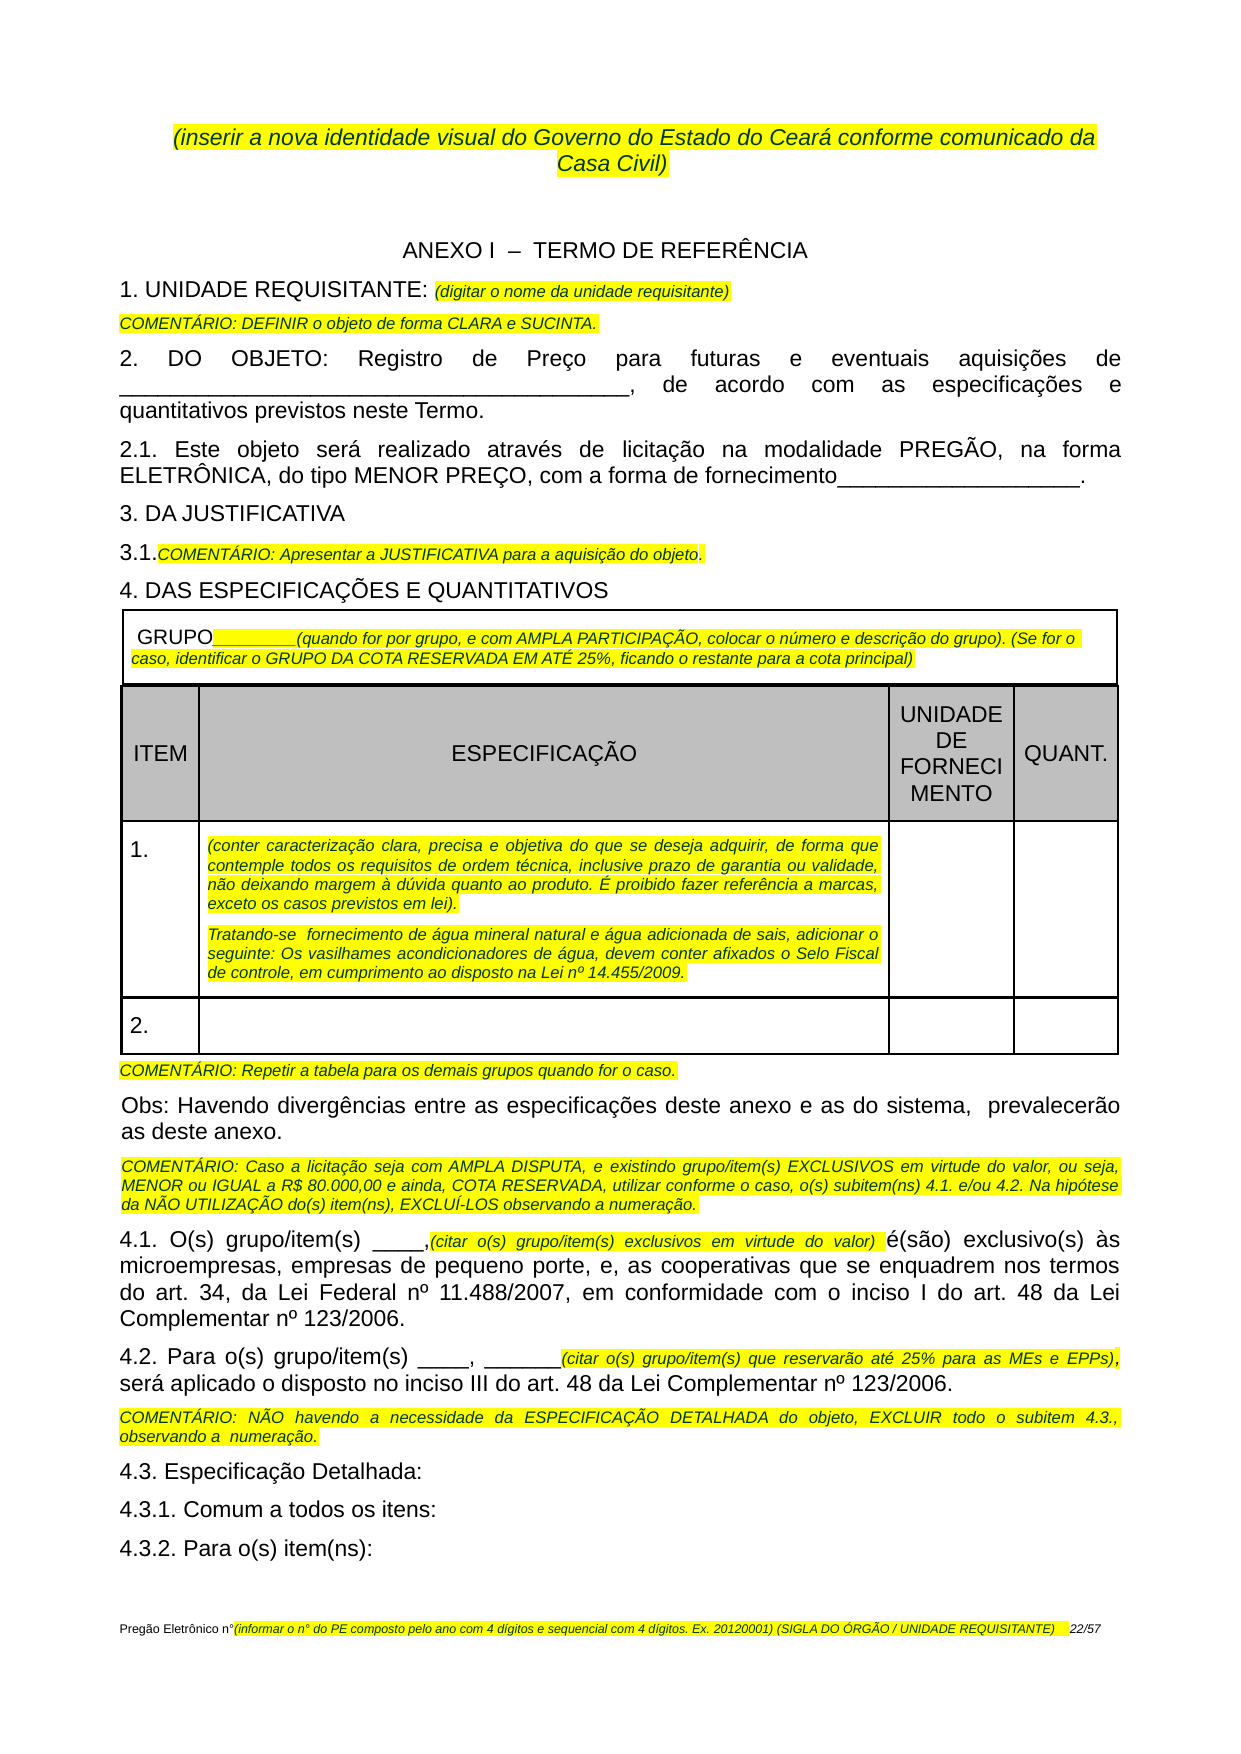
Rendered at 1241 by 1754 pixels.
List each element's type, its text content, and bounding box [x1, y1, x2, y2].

table_header UNIDADE DE FORNECIMENTO [890, 687, 1013, 820]
table_cell (conter caracterização clara, precisa e objetiva do que se deseja adquirir, de forma que contemple todos os requisitos de ordem técnica, inclusive prazo de garantia ou validade, não deixando margem à dúvida quanto ao produto. É proibido fazer referência a marcas, exceto os casos previstos em lei). Tratando-se fornecimento de água mineral natural e água adicionada de sais, adicionar o seguinte: Os vasilhames acondicionadores de água, devem conter afixados o Selo Fiscal de controle, em cumprimento ao disposto na Lei nº 14.455/2009. [200, 822, 888, 996]
text 2.1. Este objeto será realizado através de licitação na modalidade PREGÃO, na forma ELETRÔNICA, do tipo MENOR PREÇO, com a forma de fornecimento___________________. [119, 436, 1121, 488]
table_cell 1. [123, 822, 198, 996]
text Obs: Havendo divergências entre as especificações deste anexo e as do sistema, prevalecerão as deste anexo. [121, 1092, 1121, 1145]
table_header QUANT. [1015, 687, 1117, 820]
text 4.3.2. Para o(s) item(ns): [119, 1534, 1121, 1561]
text 4. DAS ESPECIFICAÇÕES E QUANTITATIVOS [119, 577, 1121, 603]
text 4.2. Para o(s) grupo/item(s) ____, ______(citar o(s) grupo/item(s) que reservarão até 25% para as MEs e EPPs), será aplicado o disposto no inciso III do art. 48 da Lei Complementar nº 123/2006. [119, 1343, 1120, 1396]
table_header ITEM [123, 687, 198, 820]
table_cell [1015, 999, 1117, 1053]
text COMENTÁRIO: NÃO havendo a necessidade da ESPECIFICAÇÃO DETALHADA do objeto, EXCLUIR todo o subitem 4.3., observando a numeração. [119, 1408, 1121, 1446]
table_cell 2. [123, 999, 198, 1053]
text 4.1. O(s) grupo/item(s) ____,(citar o(s) grupo/item(s) exclusivos em virtude do valor) é(são) exclusivo(s) às microempresas, empresas de pequeno porte, e, as cooperativas que se enquadrem nos termos do art. 34, da Lei Federal nº 11.488/2007, em conformidade com o inciso I do art. 48 da Lei Complementar nº 123/2006. [119, 1226, 1120, 1331]
text 4.3.1. Comum a todos os itens: [119, 1496, 1121, 1523]
text 4.3. Especificação Detalhada: [119, 1458, 1121, 1484]
text 3.1.COMENTÁRIO: Apresentar a JUSTIFICATIVA para a aquisição do objeto. [119, 538, 1121, 565]
text COMENTÁRIO: Caso a licitação seja com AMPLA DISPUTA, e existindo grupo/item(s) EXCLUSIVOS em virtude do valor, ou seja, MENOR ou IGUAL a R$ 80.000,00 e ainda, COTA RESERVADA, utilizar conforme o caso, o(s) subitem(ns) 4.1. e/ou 4.2. Na hipótese da NÃO UTILIZAÇÃO do(s) item(ns), EXCLUÍ-LOS observando a numeração. [121, 1157, 1121, 1214]
text COMENTÁRIO: DEFINIR o objeto de forma CLARA e SUCINTA. [119, 314, 1121, 333]
text COMENTÁRIO: Repetir a tabela para os demais grupos quando for o caso. [119, 1061, 1121, 1080]
table_header ESPECIFICAÇÃO [200, 687, 888, 820]
table_cell [1015, 822, 1117, 996]
text 1. UNIDADE REQUISITANTE: (digitar o nome da unidade requisitante) [119, 276, 1121, 302]
table_cell [890, 999, 1013, 1053]
text ANEXO I – TERMO DE REFERÊNCIA [119, 237, 1121, 264]
table_cell [200, 999, 888, 1053]
table_cell [890, 822, 1013, 996]
table_header GRUPO_________(quando for por grupo, e com AMPLA PARTICIPAÇÃO, colocar o número e descrição do grupo). (Se for o caso, identificar o GRUPO DA COTA RESERVADA EM ATÉ 25%, ficando o restante para a cota principal) [124, 611, 1116, 682]
text 3. DA JUSTIFICATIVA [119, 500, 1121, 527]
text 2. DO OBJETO: Registro de Preço para futuras e eventuais aquisições de ________________________________________, de acordo com as especificações e quantitativos previstos neste Termo. [119, 345, 1121, 424]
